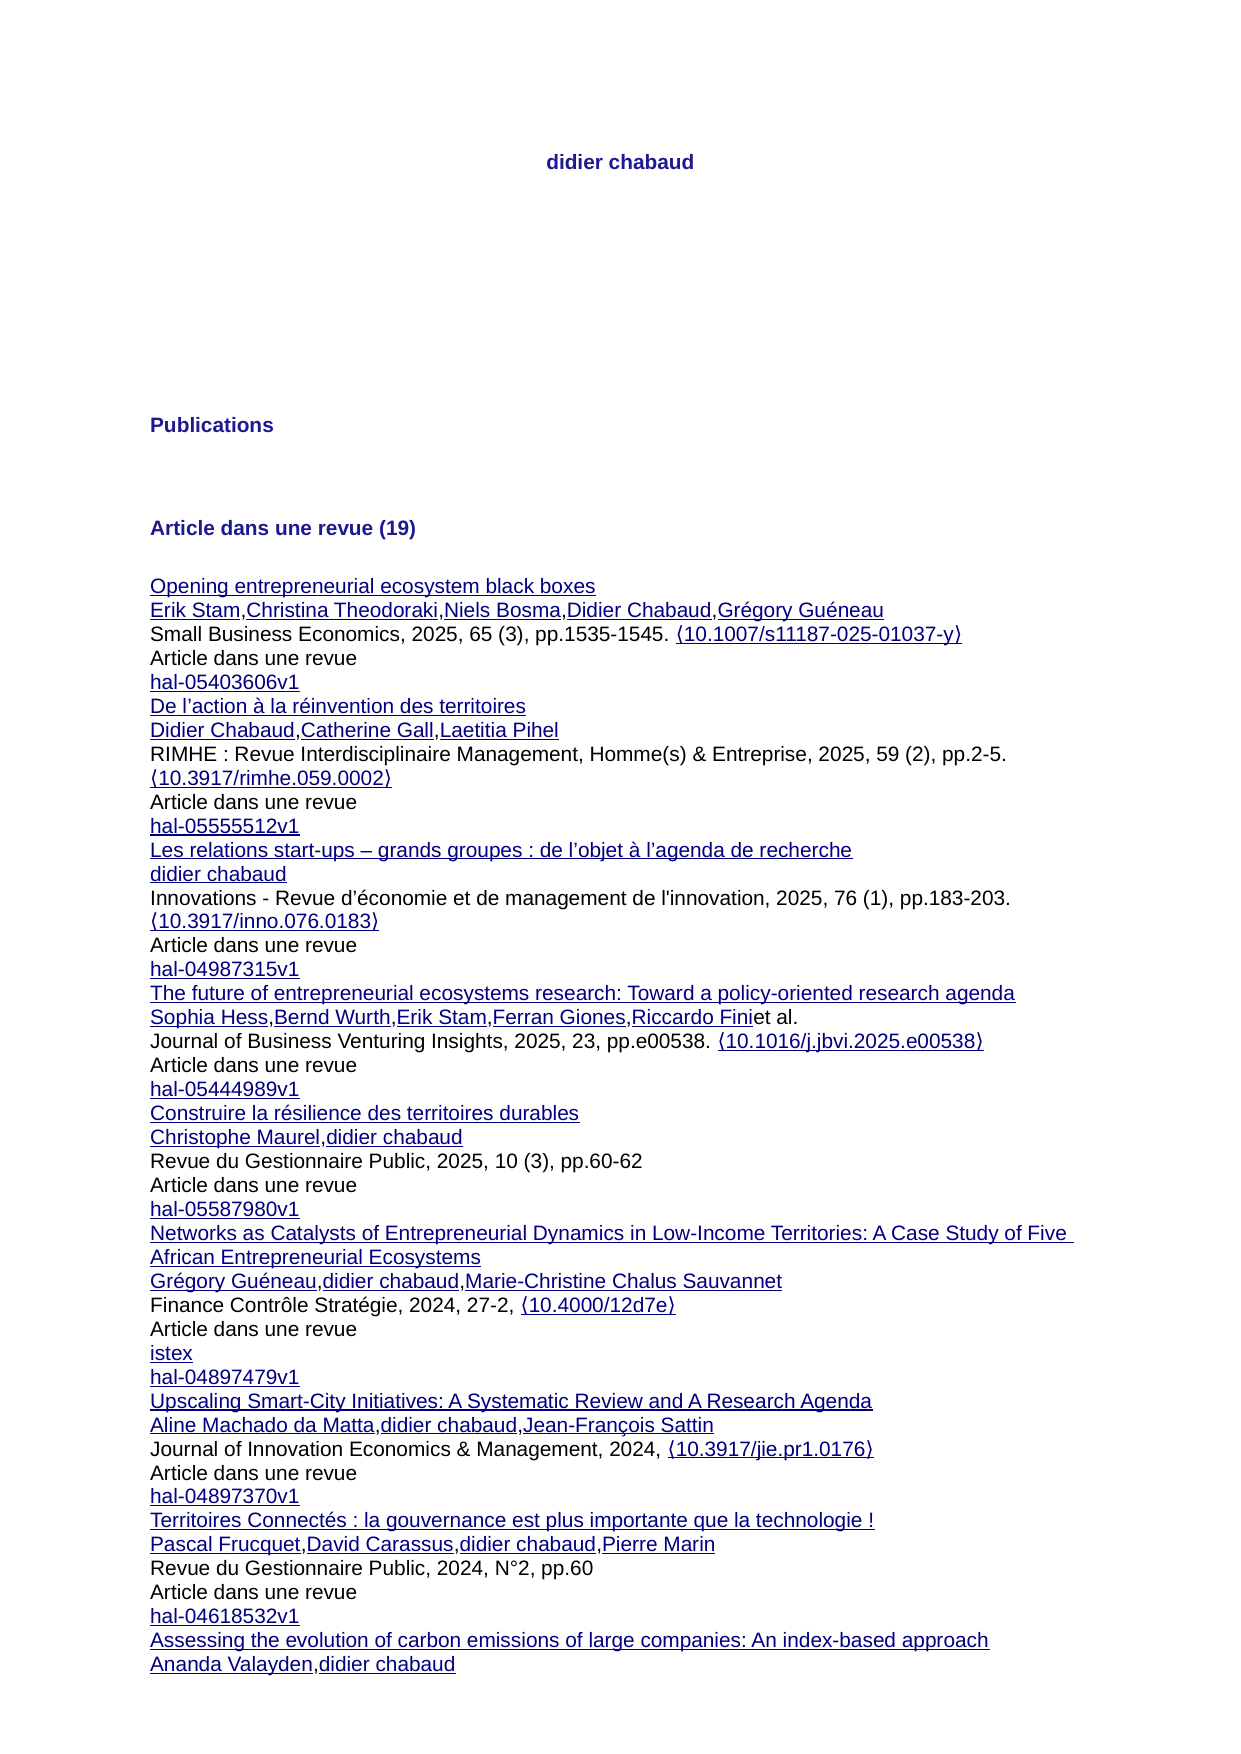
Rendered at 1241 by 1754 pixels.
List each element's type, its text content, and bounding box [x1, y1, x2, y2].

table_cell Networks as Catalysts of Entrepreneurial Dynamics in Low-Income Territories: A Case Study of Five African Entrepreneurial Ecosystems Grégory Guéneau,didier chabaud,Marie-Christine Chalus Sauvannet Finance Contrôle Stratégie, 2024, 27-2, ⟨10.4000/12d7e⟩ Article dans une revue istex hal-04897479v1 [150, 1221, 1090, 1388]
table_header Opening entrepreneurial ecosystem black boxes Erik Stam,Christina Theodoraki,Niels Bosma,Didier Chabaud,Grégory Guéneau Small Business Economics, 2025, 65 (3), pp.1535-1545. ⟨10.1007/s11187-025-01037-y⟩ Article dans une revue hal-05403606v1 [150, 574, 1090, 694]
table_cell The future of entrepreneurial ecosystems research: Toward a policy-oriented research agenda Sophia Hess,Bernd Wurth,Erik Stam,Ferran Giones,Riccardo Finiet al. Journal of Business Venturing Insights, 2025, 23, pp.e00538. ⟨10.1016/j.jbvi.2025.e00538⟩ Article dans une revue hal-05444989v1 [150, 981, 1090, 1101]
table_cell Territoires Connectés : la gouvernance est plus importante que la technologie ! Pascal Frucquet,David Carassus,didier chabaud,Pierre Marin Revue du Gestionnaire Public, 2024, N°2, pp.60 Article dans une revue hal-04618532v1 [150, 1508, 1090, 1628]
table_cell De l’action à la réinvention des territoires Didier Chabaud,Catherine Gall,Laetitia Pihel RIMHE : Revue Interdisciplinaire Management, Homme(s) & Entreprise, 2025, 59 (2), pp.2-5. ⟨10.3917/rimhe.059.0002⟩ Article dans une revue hal-05555512v1 [150, 694, 1090, 837]
subtitle didier chabaud [150, 150, 1090, 174]
table_cell Upscaling Smart-City Initiatives: A Systematic Review and A Research Agenda Aline Machado da Matta,didier chabaud,Jean-François Sattin Journal of Innovation Economics & Management, 2024, ⟨10.3917/jie.pr1.0176⟩ Article dans une revue hal-04897370v1 [150, 1389, 1090, 1508]
table_cell Assessing the evolution of carbon emissions of large companies: An index‐based approach Ananda Valayden,didier chabaud [150, 1628, 1090, 1676]
table_cell Les relations start-ups – grands groupes : de l’objet à l’agenda de recherche didier chabaud Innovations - Revue d’économie et de management de l'innovation, 2025, 76 (1), pp.183-203. ⟨10.3917/inno.076.0183⟩ Article dans une revue hal-04987315v1 [150, 838, 1090, 981]
subtitle Publications [150, 412, 1090, 436]
subtitle Article dans une revue (19) [150, 516, 1090, 539]
table_cell Construire la résilience des territoires durables Christophe Maurel,didier chabaud Revue du Gestionnaire Public, 2025, 10 (3), pp.60-62 Article dans une revue hal-05587980v1 [150, 1101, 1090, 1221]
